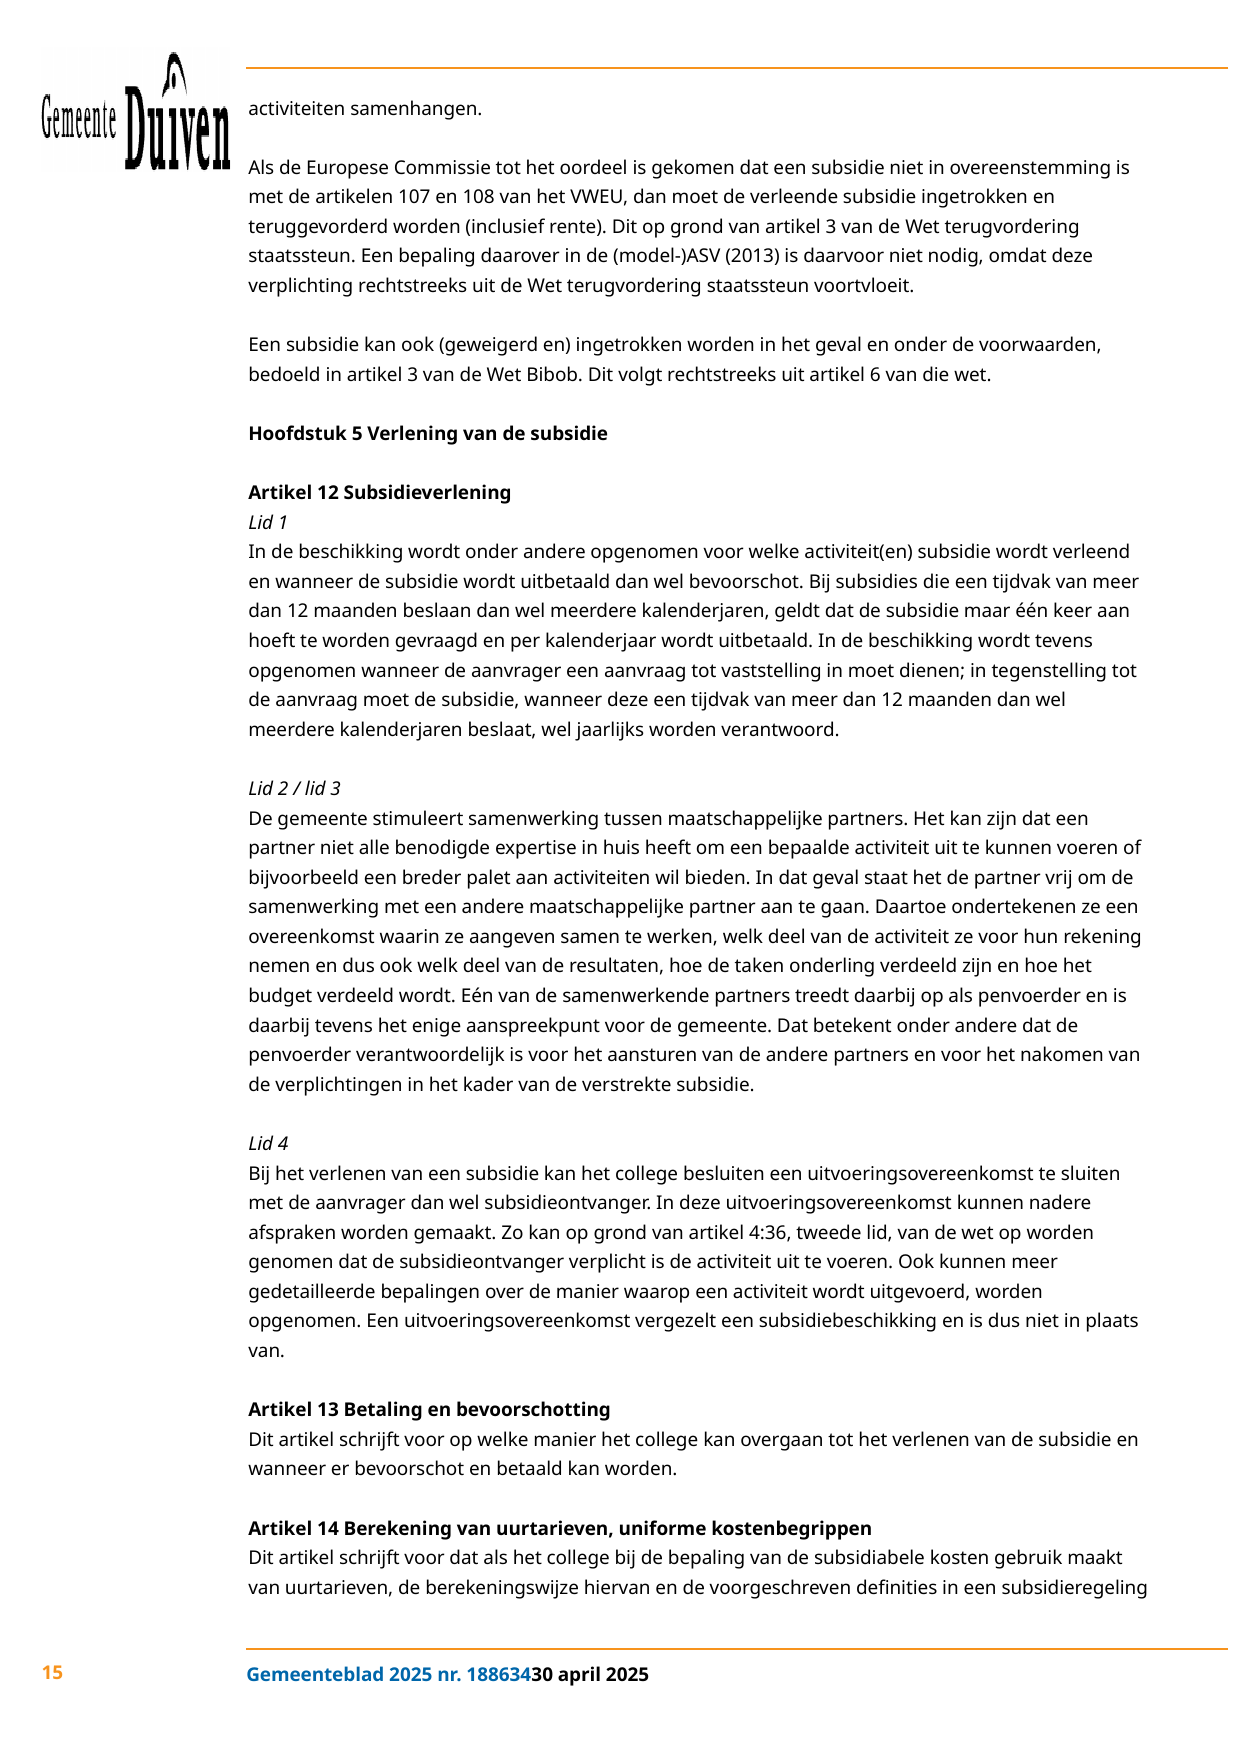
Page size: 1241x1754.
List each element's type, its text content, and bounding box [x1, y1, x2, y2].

text Als de Europese Commissie tot het oordeel is gekomen dat een subsidie niet in overeenstemming is met de artikelen 107 en 108 van het VWEU, dan moet de verleende subsidie ingetrokken en teruggevorderd worden (inclusief rente). Dit op grond van artikel 3 van de Wet terugvordering staatssteun. Een bepaling daarover in de (model-)ASV (2013) is daarvoor niet nodig, omdat deze verplichting rechtstreeks uit de Wet terugvordering staatssteun voortvloeit. [248, 154, 1152, 298]
text Een subsidie kan ook (geweigerd en) ingetrokken worden in het geval en onder de voorwaarden, bedoeld in artikel 3 van de Wet Bibob. Dit volgt rechtstreeks uit artikel 6 van die wet. [248, 331, 1152, 387]
text Bij het verlenen van een subsidie kan het college besluiten een uitvoeringsovereenkomst te sluiten met de aanvrager dan wel subsidieontvanger. In deze uitvoeringsovereenkomst kunnen nadere afspraken worden gemaakt. Zo kan op grond van artikel 4:36, tweede lid, van de wet op worden genomen dat de subsidieontvanger verplicht is de activiteit uit te voeren. Ook kunnen meer gedetailleerde bepalingen over de manier waarop een activiteit wordt uitgevoerd, worden opgenomen. Een uitvoeringsovereenkomst vergezelt een subsidiebeschikking en is dus niet in plaats van. [248, 1160, 1152, 1363]
text Lid 4 [248, 1130, 1152, 1156]
text Dit artikel schrijft voor op welke manier het college kan overgaan tot het verlenen van de subsidie en wanneer er bevoorschot en betaald kan worden. [248, 1426, 1152, 1481]
text In de beschikking wordt onder andere opgenomen voor welke activiteit(en) subsidie wordt verleend en wanneer de subsidie wordt uitbetaald dan wel bevoorschot. Bij subsidies die een tijdvak van meer dan 12 maanden beslaan dan wel meerdere kalenderjaren, geldt dat de subsidie maar één keer aan hoeft te worden gevraagd en per kalenderjaar wordt uitbetaald. In de beschikking wordt tevens opgenomen wanneer de aanvrager een aanvraag tot vaststelling in moet dienen; in tegenstelling tot de aanvraag moet de subsidie, wanneer deze een tijdvak van meer dan 12 maanden dan wel meerdere kalenderjaren beslaat, wel jaarlijks worden verantwoord. [248, 538, 1152, 742]
text De gemeente stimuleert samenwerking tussen maatschappelijke partners. Het kan zijn dat een partner niet alle benodigde expertise in huis heeft om een bepaalde activiteit uit te kunnen voeren of bijvoorbeeld een breder palet aan activiteiten wil bieden. In dat geval staat het de partner vrij om de samenwerking met een andere maatschappelijke partner aan te gaan. Daartoe ondertekenen ze een overeenkomst waarin ze aangeven samen te werken, welk deel van de activiteit ze voor hun rekening nemen en dus ook welk deel van de resultaten, hoe de taken onderling verdeeld zijn en hoe het budget verdeeld wordt. Eén van de samenwerkende partners treedt daarbij op als penvoerder en is daarbij tevens het enige aanspreekpunt voor de gemeente. Dat betekent onder andere dat de penvoerder verantwoordelijk is voor het aansturen van de andere partners en voor het nakomen van de verplichtingen in het kader van de verstrekte subsidie. [248, 805, 1152, 1097]
text Lid 1 [248, 509, 1152, 535]
text activiteiten samenhangen. [248, 95, 1152, 121]
text Dit artikel schrijft voor dat als het college bij de bepaling van de subsidiabele kosten gebruik maakt van uurtarieven, de berekeningswijze hiervan en de voorgeschreven definities in een subsidieregeling [248, 1544, 1152, 1600]
text Artikel 13 Betaling en bevoorschotting [248, 1396, 1152, 1422]
text Hoofdstuk 5 Verlening van de subsidie [248, 420, 1152, 446]
text Artikel 14 Berekening van uurtarieven, uniforme kostenbegrippen [248, 1515, 1152, 1541]
text Lid 2 / lid 3 [248, 775, 1152, 801]
text Artikel 12 Subsidieverlening [248, 479, 1152, 505]
picture [41, 47, 231, 172]
